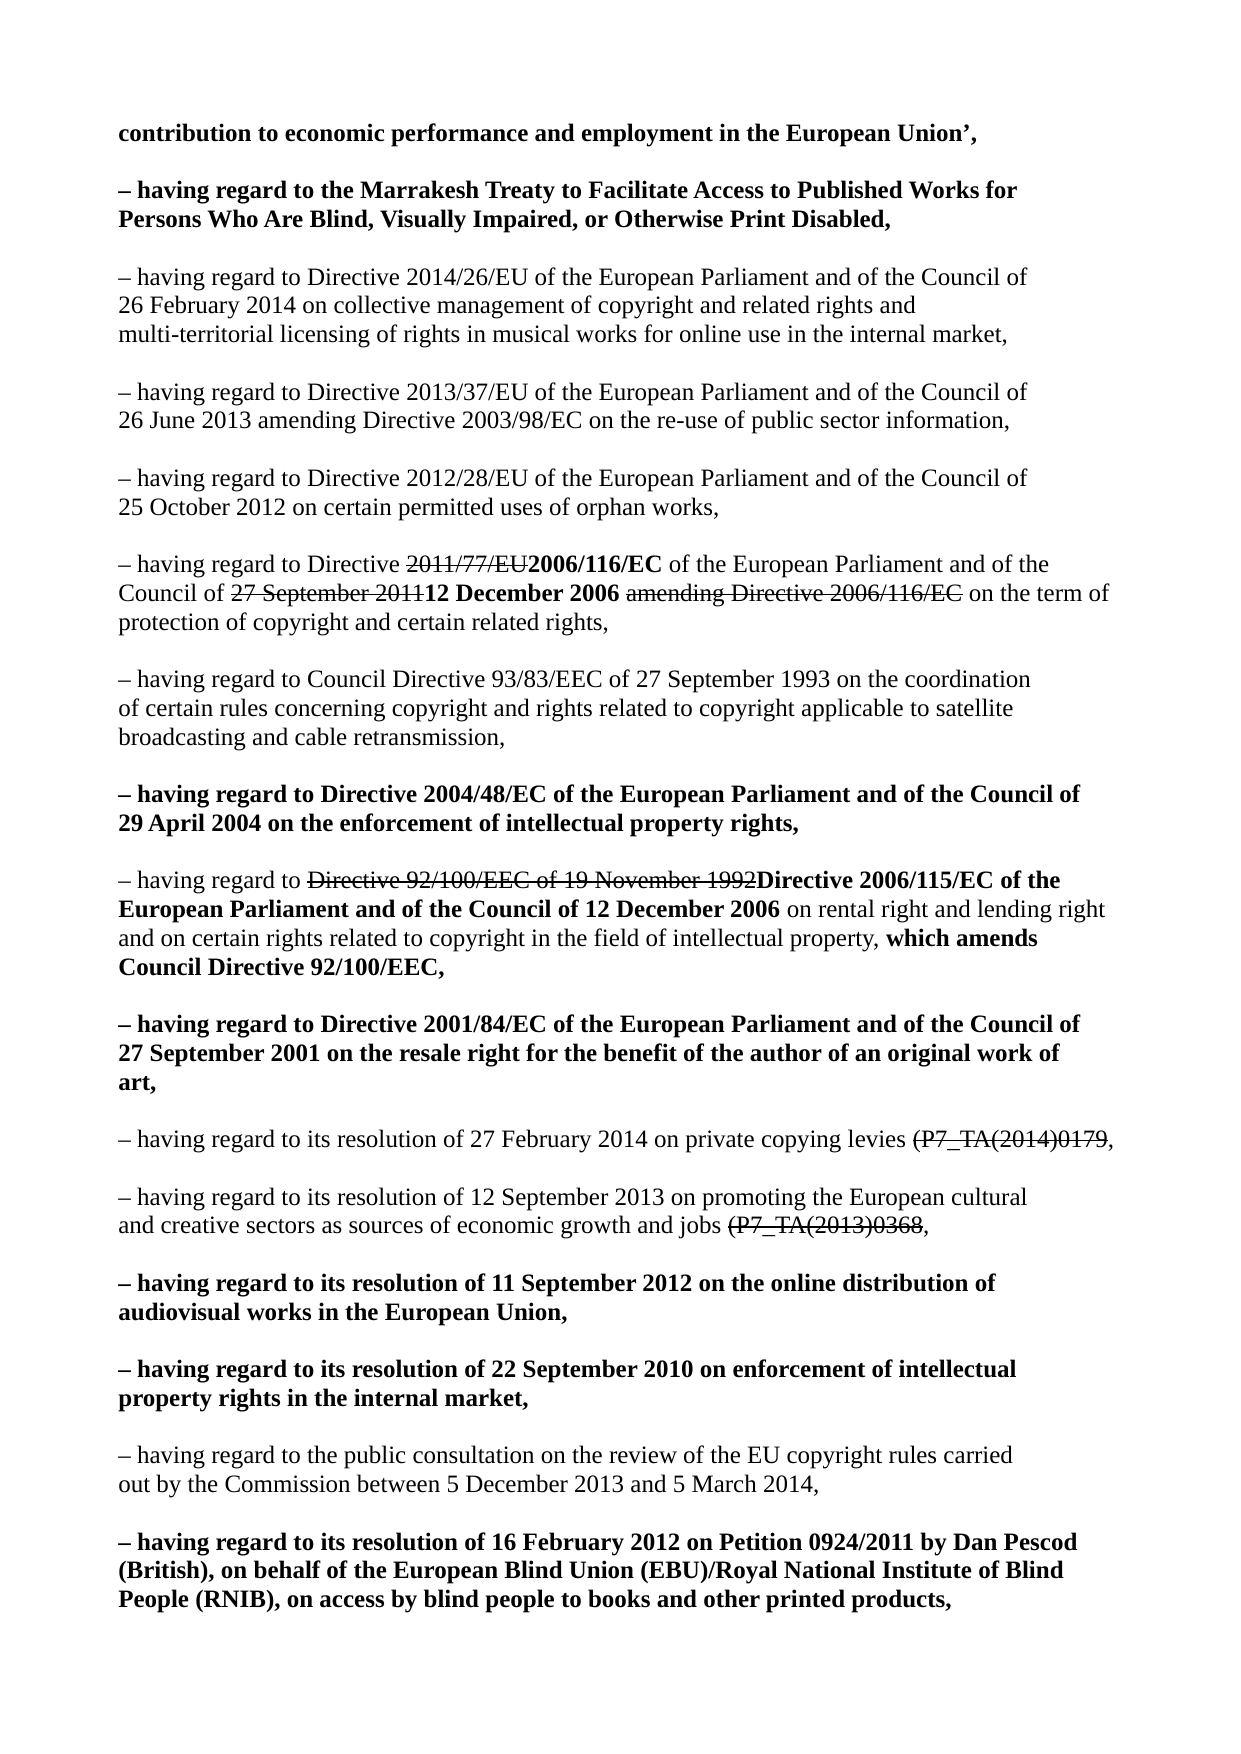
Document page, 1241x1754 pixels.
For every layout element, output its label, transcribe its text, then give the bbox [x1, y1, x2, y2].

text 25 October 2012 on certain permitted uses of orphan works, [118, 492, 1122, 521]
text 26 February 2014 on collective management of copyright and related rights and [118, 291, 1122, 319]
text – having regard to Directive 2004/48/EC of the European Parliament and of the Council of [118, 779, 1122, 808]
text – having regard to Directive 2012/28/EU of the European Parliament and of the Council of [118, 463, 1122, 492]
text – having regard to its resolution of 27 February 2014 on private copying levies (P7_TA(2014)0179, [118, 1124, 1122, 1153]
text 26 June 2013 amending Directive 2003/98/EC on the re-use of public sector information, [118, 406, 1122, 434]
text – having regard to the Marrakesh Treaty to Facilitate Access to Published Works for [118, 176, 1122, 204]
text People (RNIB), on access by blind people to books and other printed products, [118, 1584, 1122, 1613]
text – having regard to Directive 92/100/EEC of 19 November 1992Directive 2006/115/EC of the European Parliament and of the Council of 12 December 2006 on rental right and lending right and on certain rights related to copyright in the field of intellectual property, which amends Council Directive 92/100/EEC, [118, 866, 1122, 981]
text (British), on behalf of the European Blind Union (EBU)/Royal National Institute of Blind [118, 1556, 1122, 1584]
text – having regard to its resolution of 12 September 2013 on promoting the European cultural [118, 1182, 1122, 1211]
text 29 April 2004 on the enforcement of intellectual property rights, [118, 808, 1122, 837]
text – having regard to its resolution of 11 September 2012 on the online distribution of [118, 1268, 1122, 1297]
text – having regard to Directive 2001/84/EC of the European Parliament and of the Council of [118, 1009, 1122, 1038]
text – having regard to its resolution of 16 February 2012 on Petition 0924/2011 by Dan Pescod [118, 1527, 1122, 1556]
text – having regard to Council Directive 93/83/EEC of 27 September 1993 on the coordination [118, 664, 1122, 693]
text multi-territorial licensing of rights in musical works for online use in the internal market, [118, 319, 1122, 348]
text – having regard to the public consultation on the review of the EU copyright rules carried [118, 1441, 1122, 1469]
text audiovisual works in the European Union, [118, 1297, 1122, 1326]
text and creative sectors as sources of economic growth and jobs (P7_TA(2013)0368, [118, 1211, 1122, 1239]
text contribution to economic performance and employment in the European Union’, [118, 118, 1122, 147]
text of certain rules concerning copyright and rights related to copyright applicable to satellite [118, 693, 1122, 722]
text – having regard to Directive 2011/77/EU2006/116/EC of the European Parliament and of the Council of 27 September 201112 December 2006 amending Directive 2006/116/EC on the term of protection of copyright and certain related rights, [118, 549, 1122, 636]
text property rights in the internal market, [118, 1383, 1122, 1412]
text Persons Who Are Blind, Visually Impaired, or Otherwise Print Disabled, [118, 204, 1122, 233]
text – having regard to its resolution of 22 September 2010 on enforcement of intellectual [118, 1354, 1122, 1383]
text – having regard to Directive 2013/37/EU of the European Parliament and of the Council of [118, 377, 1122, 406]
text out by the Commission between 5 December 2013 and 5 March 2014, [118, 1469, 1122, 1498]
text broadcasting and cable retransmission, [118, 722, 1122, 751]
text 27 September 2001 on the resale right for the benefit of the author of an original work of [118, 1038, 1122, 1067]
text art, [118, 1067, 1122, 1096]
text – having regard to Directive 2014/26/EU of the European Parliament and of the Council of [118, 262, 1122, 291]
